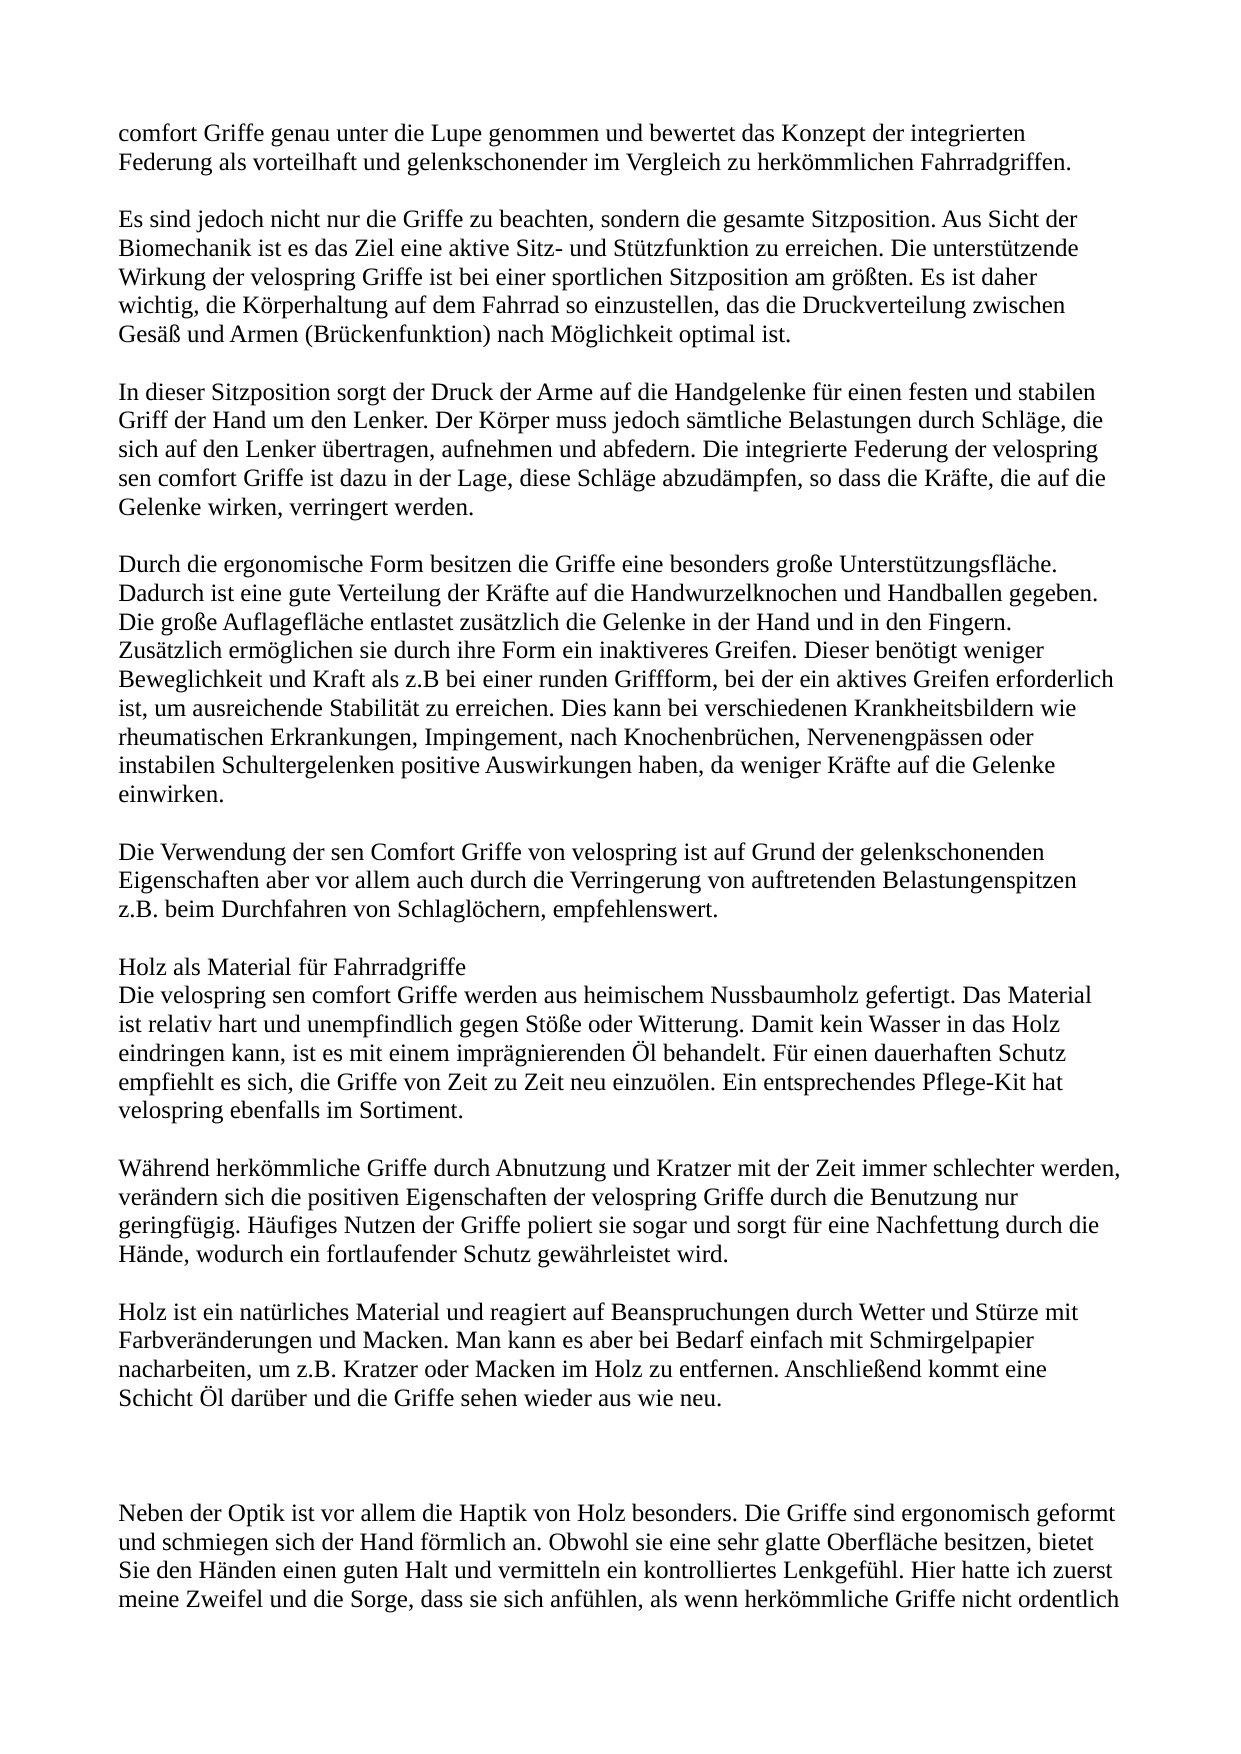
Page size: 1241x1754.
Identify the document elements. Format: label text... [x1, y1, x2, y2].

text Durch die ergonomische Form besitzen die Griffe eine besonders große Unterstützungsfläche. Dadurch ist eine gute Verteilung der Kräfte auf die Handwurzelknochen und Handballen gegeben. Die große Auflagefläche entlastet zusätzlich die Gelenke in der Hand und in den Fingern. Zusätzlich ermöglichen sie durch ihre Form ein inaktiveres Greifen. Dieser benötigt weniger Beweglichkeit und Kraft als z.B bei einer runden Griffform, bei der ein aktives Greifen erforderlich ist, um ausreichende Stabilität zu erreichen. Dies kann bei verschiedenen Krankheitsbildern wie rheumatischen Erkrankungen, Impingement, nach Knochenbrüchen, Nervenengpässen oder instabilen Schultergelenken positive Auswirkungen haben, da weniger Kräfte auf die Gelenke einwirken. [118, 549, 1122, 808]
text In dieser Sitzposition sorgt der Druck der Arme auf die Handgelenke für einen festen und stabilen Griff der Hand um den Lenker. Der Körper muss jedoch sämtliche Belastungen durch Schläge, die sich auf den Lenker übertragen, aufnehmen und abfedern. Die integrierte Federung der velospring sen comfort Griffe ist dazu in der Lage, diese Schläge abzudämpfen, so dass die Kräfte, die auf die Gelenke wirken, verringert werden. [118, 377, 1122, 521]
text Die velospring sen comfort Griffe werden aus heimischem Nussbaumholz gefertigt. Das Material ist relativ hart und unempfindlich gegen Stöße oder Witterung. Damit kein Wasser in das Holz eindringen kann, ist es mit einem imprägnierenden Öl behandelt. Für einen dauerhaften Schutz empfiehlt es sich, die Griffe von Zeit zu Zeit neu einzuölen. Ein entsprechendes Pflege-Kit hat velospring ebenfalls im Sortiment. [118, 981, 1122, 1124]
text Holz ist ein natürliches Material und reagiert auf Beanspruchungen durch Wetter und Stürze mit Farbveränderungen und Macken. Man kann es aber bei Bedarf einfach mit Schmirgelpapier nacharbeiten, um z.B. Kratzer oder Macken im Holz zu entfernen. Anschließend kommt eine Schicht Öl darüber und die Griffe sehen wieder aus wie neu. [118, 1297, 1122, 1412]
text comfort Griffe genau unter die Lupe genommen und bewertet das Konzept der integrierten Federung als vorteilhaft und gelenkschonender im Vergleich zu herkömmlichen Fahrradgriffen. [118, 118, 1122, 176]
text Während herkömmliche Griffe durch Abnutzung und Kratzer mit der Zeit immer schlechter werden, verändern sich die positiven Eigenschaften der velospring Griffe durch die Benutzung nur geringfügig. Häufiges Nutzen der Griffe poliert sie sogar und sorgt für eine Nachfettung durch die Hände, wodurch ein fortlaufender Schutz gewährleistet wird. [118, 1153, 1122, 1268]
text Die Verwendung der sen Comfort Griffe von velospring ist auf Grund der gelenkschonenden Eigenschaften aber vor allem auch durch die Verringerung von auftretenden Belastungenspitzen z.B. beim Durchfahren von Schlaglöchern, empfehlenswert. [118, 837, 1122, 923]
text Holz als Material für Fahrradgriffe [118, 952, 1122, 981]
text Neben der Optik ist vor allem die Haptik von Holz besonders. Die Griffe sind ergonomisch geformt und schmiegen sich der Hand förmlich an. Obwohl sie eine sehr glatte Oberfläche besitzen, bietet Sie den Händen einen guten Halt und vermitteln ein kontrolliertes Lenkgefühl. Hier hatte ich zuerst meine Zweifel und die Sorge, dass sie sich anfühlen, als wenn herkömmliche Griffe nicht ordentlich [118, 1498, 1122, 1613]
text Es sind jedoch nicht nur die Griffe zu beachten, sondern die gesamte Sitzposition. Aus Sicht der Biomechanik ist es das Ziel eine aktive Sitz- und Stützfunktion zu erreichen. Die unterstützende Wirkung der velospring Griffe ist bei einer sportlichen Sitzposition am größten. Es ist daher wichtig, die Körperhaltung auf dem Fahrrad so einzustellen, das die Druckverteilung zwischen Gesäß und Armen (Brückenfunktion) nach Möglichkeit optimal ist. [118, 204, 1122, 348]
